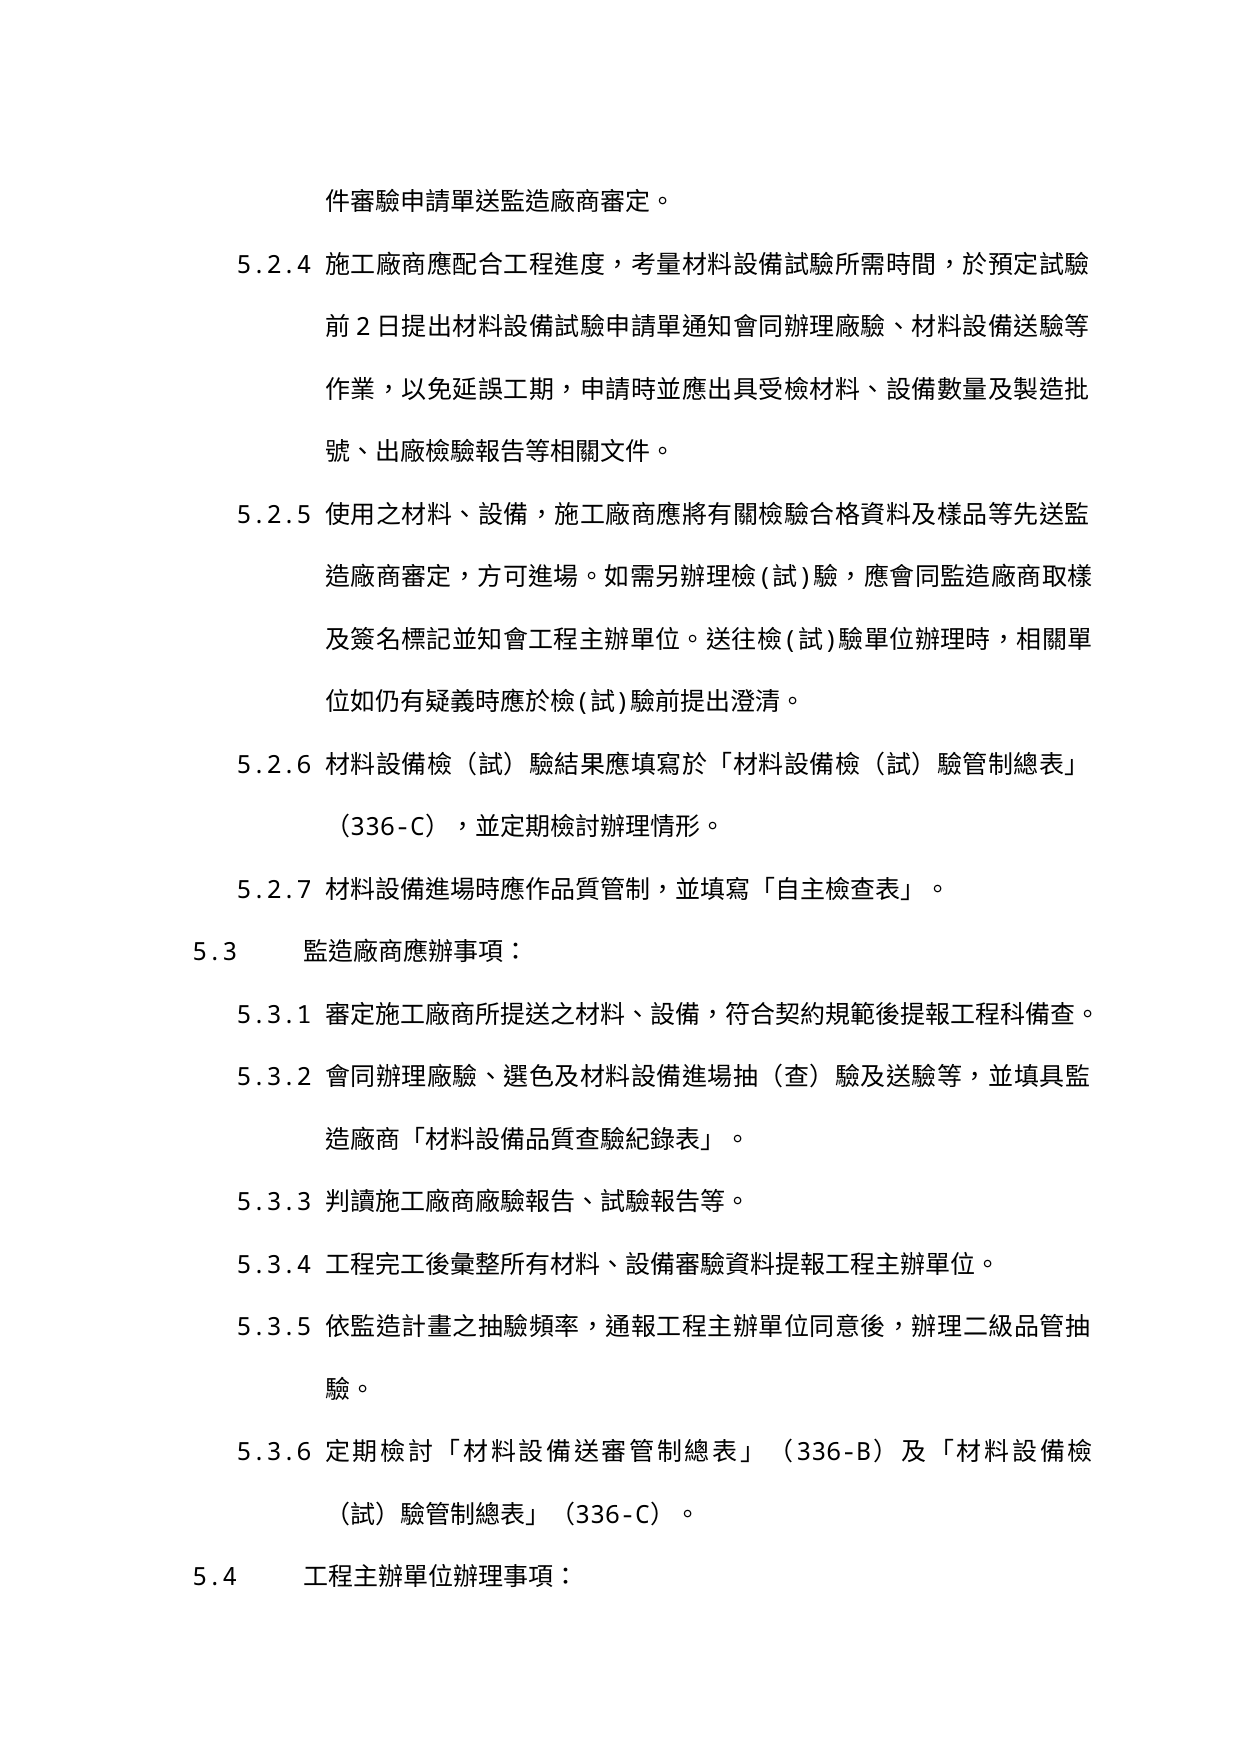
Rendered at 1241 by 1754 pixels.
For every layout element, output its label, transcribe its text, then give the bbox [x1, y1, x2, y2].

list 件審驗申請單送監造廠商審定。 [236, 158, 1092, 221]
list 施工廠商應配合工程進度，考量材料設備試驗所需時間，於預定試驗前2日提出材料設備試驗申請單通知會同辦理廠驗、材料設備送驗等作業，以免延誤工期，申請時並應出具受檢材料、設備數量及製造批號、出廠檢驗報告等相關文件。 [236, 221, 1092, 471]
list 監造廠商應辦事項： [192, 908, 1092, 971]
list 會同辦理廠驗、選色及材料設備進場抽（查）驗及送驗等，並填具監造廠商「材料設備品質查驗紀錄表」。 [236, 1033, 1092, 1158]
list 使用之材料、設備，施工廠商應將有關檢驗合格資料及樣品等先送監造廠商審定，方可進場。如需另辦理檢(試)驗，應會同監造廠商取樣及簽名標記並知會工程主辦單位。送往檢(試)驗單位辦理時，相關單位如仍有疑義時應於檢(試)驗前提出澄清。 [236, 471, 1092, 721]
list 依監造計畫之抽驗頻率，通報工程主辦單位同意後，辦理二級品管抽驗。 [236, 1283, 1092, 1408]
list 工程主辦單位辦理事項： [192, 1533, 1092, 1596]
list 材料設備進場時應作品質管制，並填寫「自主檢查表」。 [236, 846, 1092, 908]
list 定期檢討「材料設備送審管制總表」（336-B）及「材料設備檢（試）驗管制總表」（336-C）。 [236, 1408, 1092, 1533]
list 判讀施工廠商廠驗報告、試驗報告等。 [236, 1158, 1092, 1221]
list 工程完工後彙整所有材料、設備審驗資料提報工程主辦單位。 [236, 1221, 1092, 1283]
list 材料設備檢（試）驗結果應填寫於「材料設備檢（試）驗管制總表」（336-C），並定期檢討辦理情形。 [236, 721, 1092, 846]
list 審定施工廠商所提送之材料、設備，符合契約規範後提報工程科備查。 [236, 971, 1092, 1033]
